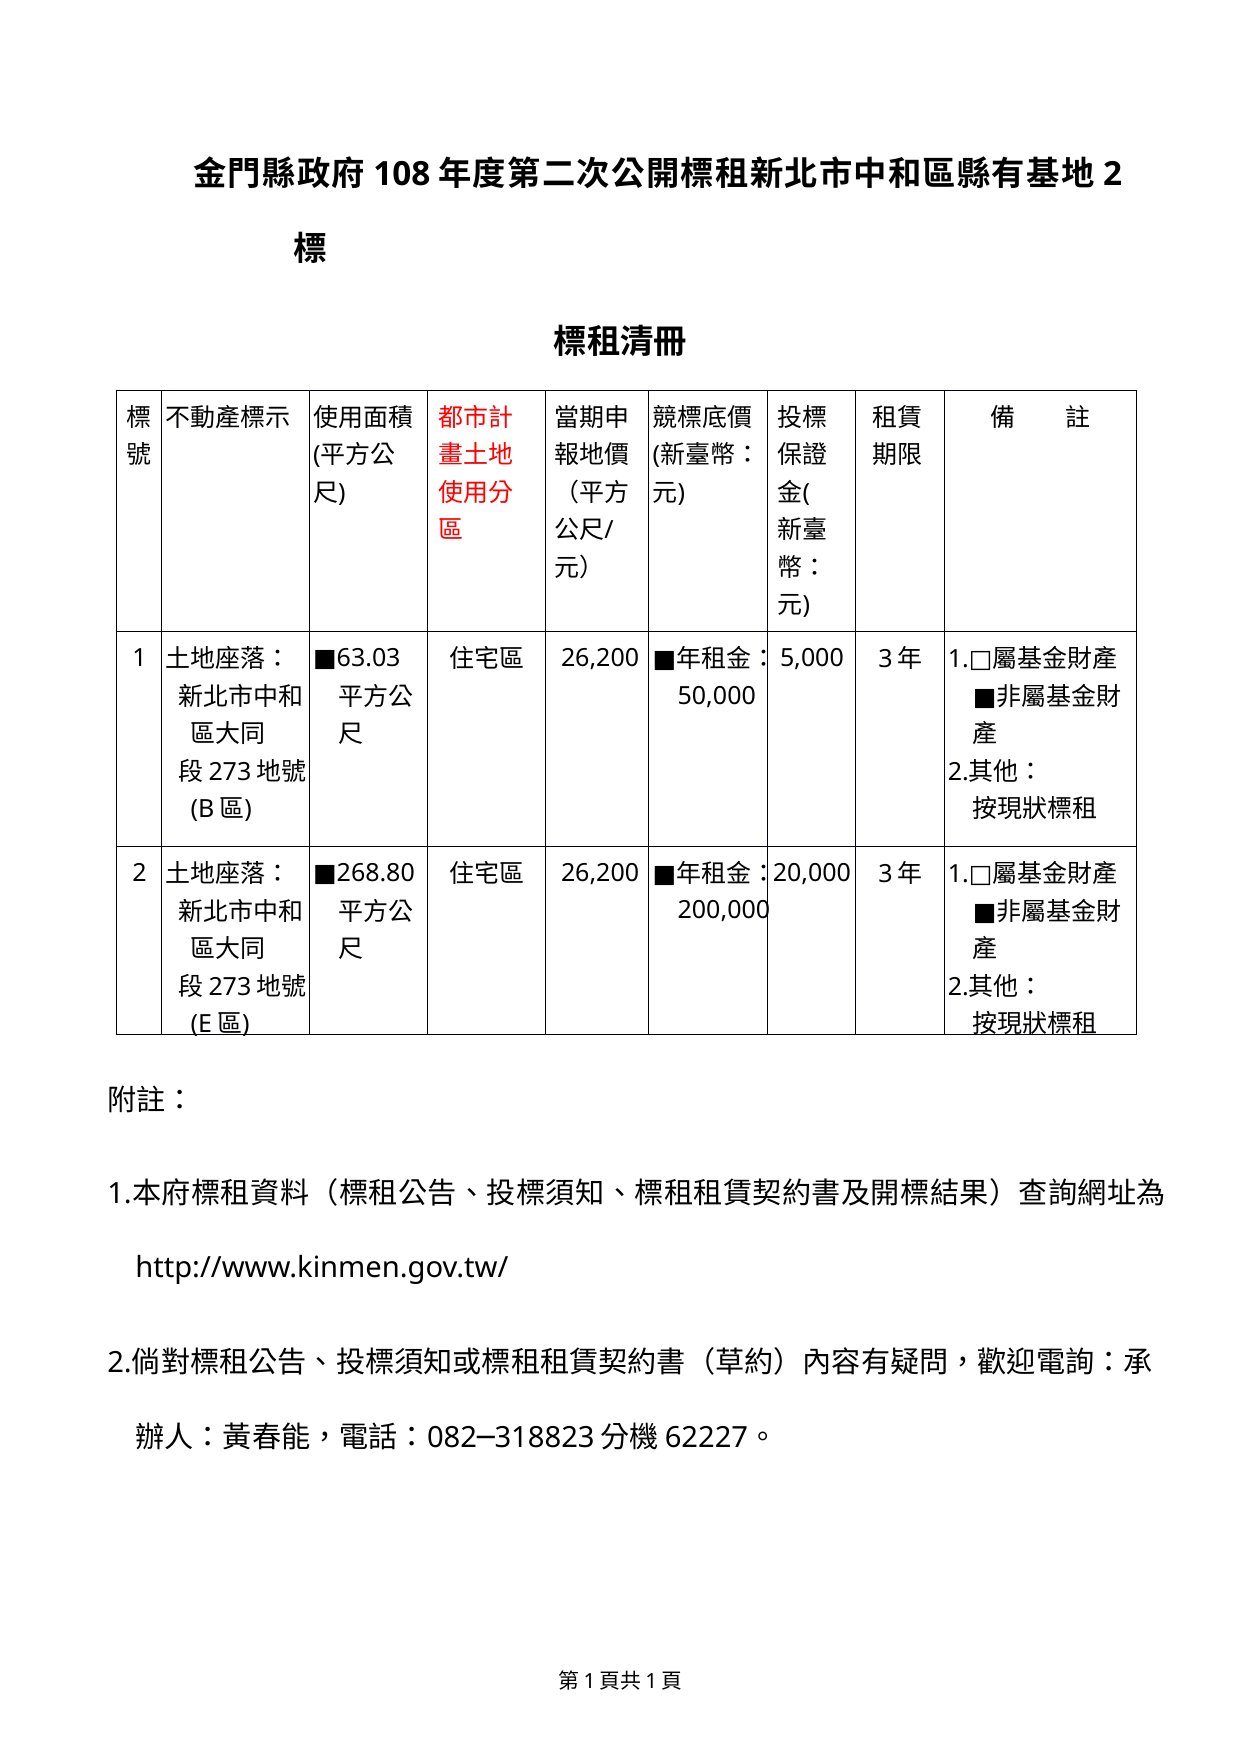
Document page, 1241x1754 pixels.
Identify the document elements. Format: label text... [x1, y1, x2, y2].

table_cell 住宅區 [428, 632, 545, 846]
table_cell 1 [117, 632, 161, 846]
table_header 使用面積(平方公尺) [310, 391, 427, 631]
table_cell ■268.80平方公尺 [310, 847, 427, 1034]
table_cell 1.□屬基金財產 ■非屬基金財產 2.其他： 按現狀標租 [945, 632, 1136, 846]
table_cell 2 [117, 847, 161, 1034]
table_cell ■63.03平方公尺 [310, 632, 427, 846]
table_cell 土地座落： 新北市中和區大同 段273地號(B區) [162, 632, 309, 846]
table_cell ■年租金：50,000 [649, 632, 767, 846]
table_cell 26,200 [546, 847, 648, 1034]
text 金門縣政府108年度第二次公開標租新北市中和區縣有基地2標 [193, 127, 1122, 277]
table_cell 土地座落： 新北市中和區大同 段273地號(E區) [162, 847, 309, 1034]
table_cell 5,000 [768, 632, 855, 846]
table_header 租賃 期限 [856, 391, 944, 631]
table_cell ■年租金：200,000 [649, 847, 767, 1034]
text 1.本府標租資料（標租公告、投標須知、標租租賃契約書及開標結果）查詢網址為http://www.kinmen.gov.tw/ [107, 1148, 1169, 1298]
text 附註： [107, 1054, 1169, 1129]
table_cell 20,000 [768, 847, 855, 1034]
text 標租清冊 [118, 296, 1122, 371]
table_cell 26,200 [546, 632, 648, 846]
table_cell 3年 [856, 632, 944, 846]
table_header 備 註 [945, 391, 1136, 631]
table_header 當期申報地價（平方公尺/元） [546, 391, 648, 631]
table_cell 1.□屬基金財產 ■非屬基金財產 2.其他： 按現狀標租 [945, 847, 1136, 1034]
text 2.倘對標租公告、投標須知或標租租賃契約書（草約）內容有疑問，歡迎電詢：承辦人：黃春能，電話：082─318823分機62227。 [107, 1316, 1169, 1466]
table_header 投標保證金( 新臺幣：元) [768, 391, 855, 631]
table_cell 住宅區 [428, 847, 545, 1034]
table_header 都市計畫土地使用分區 [428, 391, 545, 631]
table_cell 3年 [856, 847, 944, 1034]
table_header 競標底價 (新臺幣：元) [649, 391, 767, 631]
table_header 標號 [117, 391, 161, 631]
table_header 不動產標示 [162, 391, 309, 631]
